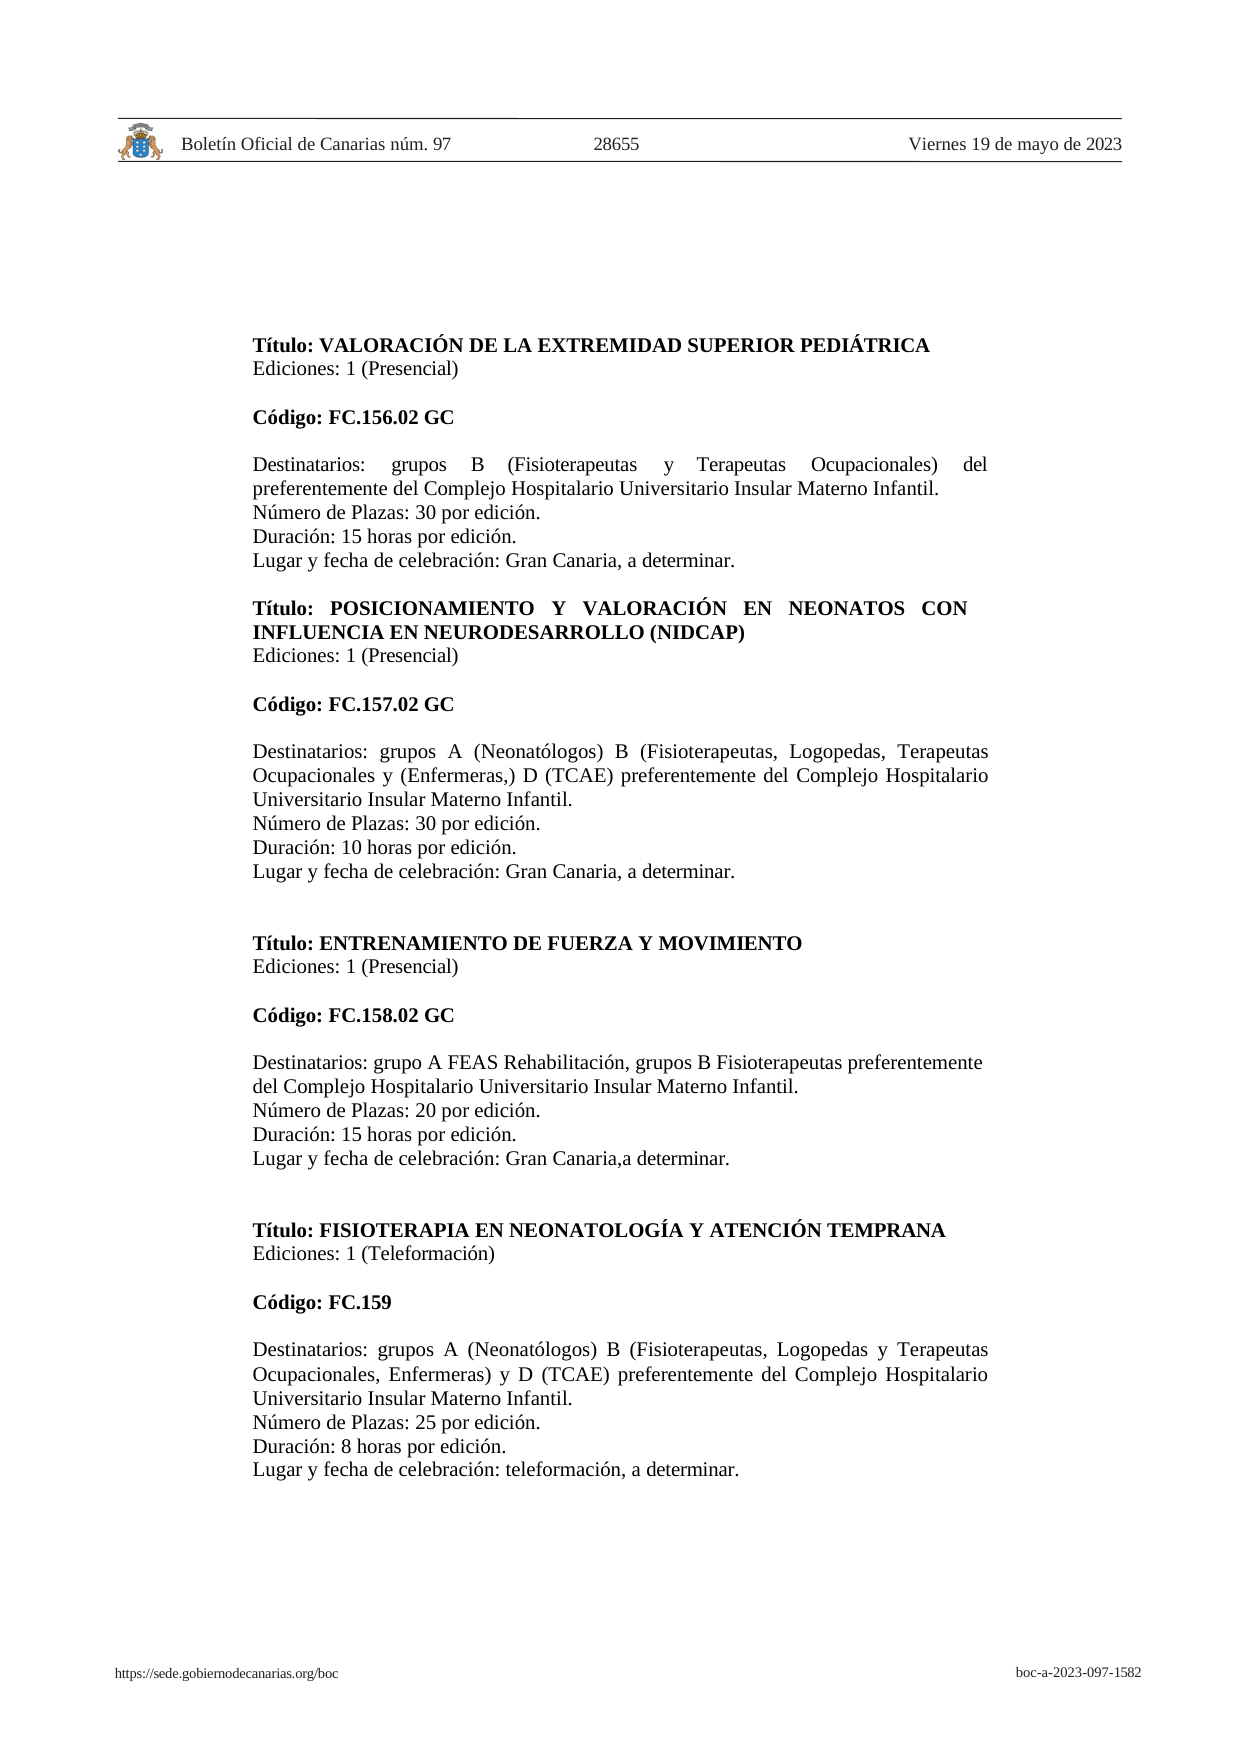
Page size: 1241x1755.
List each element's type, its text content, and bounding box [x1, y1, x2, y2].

text Número de Plazas: 30 por edición. Duración: 15 horas por edición. [252, 500, 603, 548]
text Lugar y fecha de celebración: Gran Canaria, a determinar. [252, 859, 1066, 883]
subtitle Título: ENTRENAMIENTO DE FUERZA Y MOVIMIENTO [252, 931, 1066, 955]
subtitle Título: VALORACIÓN DE LA EXTREMIDAD SUPERIOR PEDIÁTRICA [252, 333, 1066, 357]
text Destinatarios: grupos A (Neonatólogos) B (Fisioterapeutas, Logopedas y Terapeutas Ocupacionales, Enfermeras) y D (TCAE) preferentemente del Complejo Hospitalario Universitario Insular Materno Infantil. [252, 1337, 989, 1409]
text Destinatarios: grupos A (Neonatólogos) B (Fisioterapeutas, Logopedas, Terapeutas Ocupacionales y (Enfermeras,) D (TCAE) preferentemente del Complejo Hospitalario Universitario Insular Materno Infantil. [252, 739, 989, 811]
text Número de Plazas: 30 por edición. Duración: 10 horas por edición. [252, 811, 603, 859]
text Número de Plazas: 25 por edición. Duración: 8 horas por edición. [252, 1409, 603, 1458]
text Lugar y fecha de celebración: Gran Canaria,a determinar. [252, 1146, 1066, 1170]
text Ediciones: 1 (Presencial) [252, 644, 1066, 667]
text Número de Plazas: 20 por edición. Duración: 15 horas por edición. [252, 1098, 603, 1146]
subtitle Código: FC.157.02 GC [252, 692, 1066, 716]
text Destinatarios: grupo A FEAS Rehabilitación, grupos B Fisioterapeutas preferentemente del Complejo Hospitalario Universitario Insular Materno Infantil. [252, 1050, 988, 1098]
text Lugar y fecha de celebración: teleformación, a determinar. [252, 1458, 1066, 1481]
text Ediciones: 1 (Presencial) [252, 955, 1066, 978]
text Lugar y fecha de celebración: Gran Canaria, a determinar. [252, 548, 1066, 572]
text Ediciones: 1 (Presencial) [252, 357, 1066, 381]
subtitle Título: FISIOTERAPIA EN NEONATOLOGÍA Y ATENCIÓN TEMPRANA [252, 1218, 1066, 1242]
subtitle Código: FC.156.02 GC [252, 405, 1066, 429]
subtitle Código: FC.158.02 GC [252, 1003, 1066, 1027]
subtitle Código: FC.159 [252, 1290, 1066, 1314]
text Destinatarios: grupos B (Fisioterapeutas y Terapeutas Ocupacionales) del preferentemente del Complejo Hospitalario Universitario Insular Materno Infantil. [252, 452, 989, 500]
text Ediciones: 1 (Teleformación) [252, 1242, 1066, 1266]
subtitle Título: POSICIONAMIENTO Y VALORACIÓN EN NEONATOS CON INFLUENCIA EN NEURODESARROLLO (NIDCAP) [252, 597, 1066, 644]
